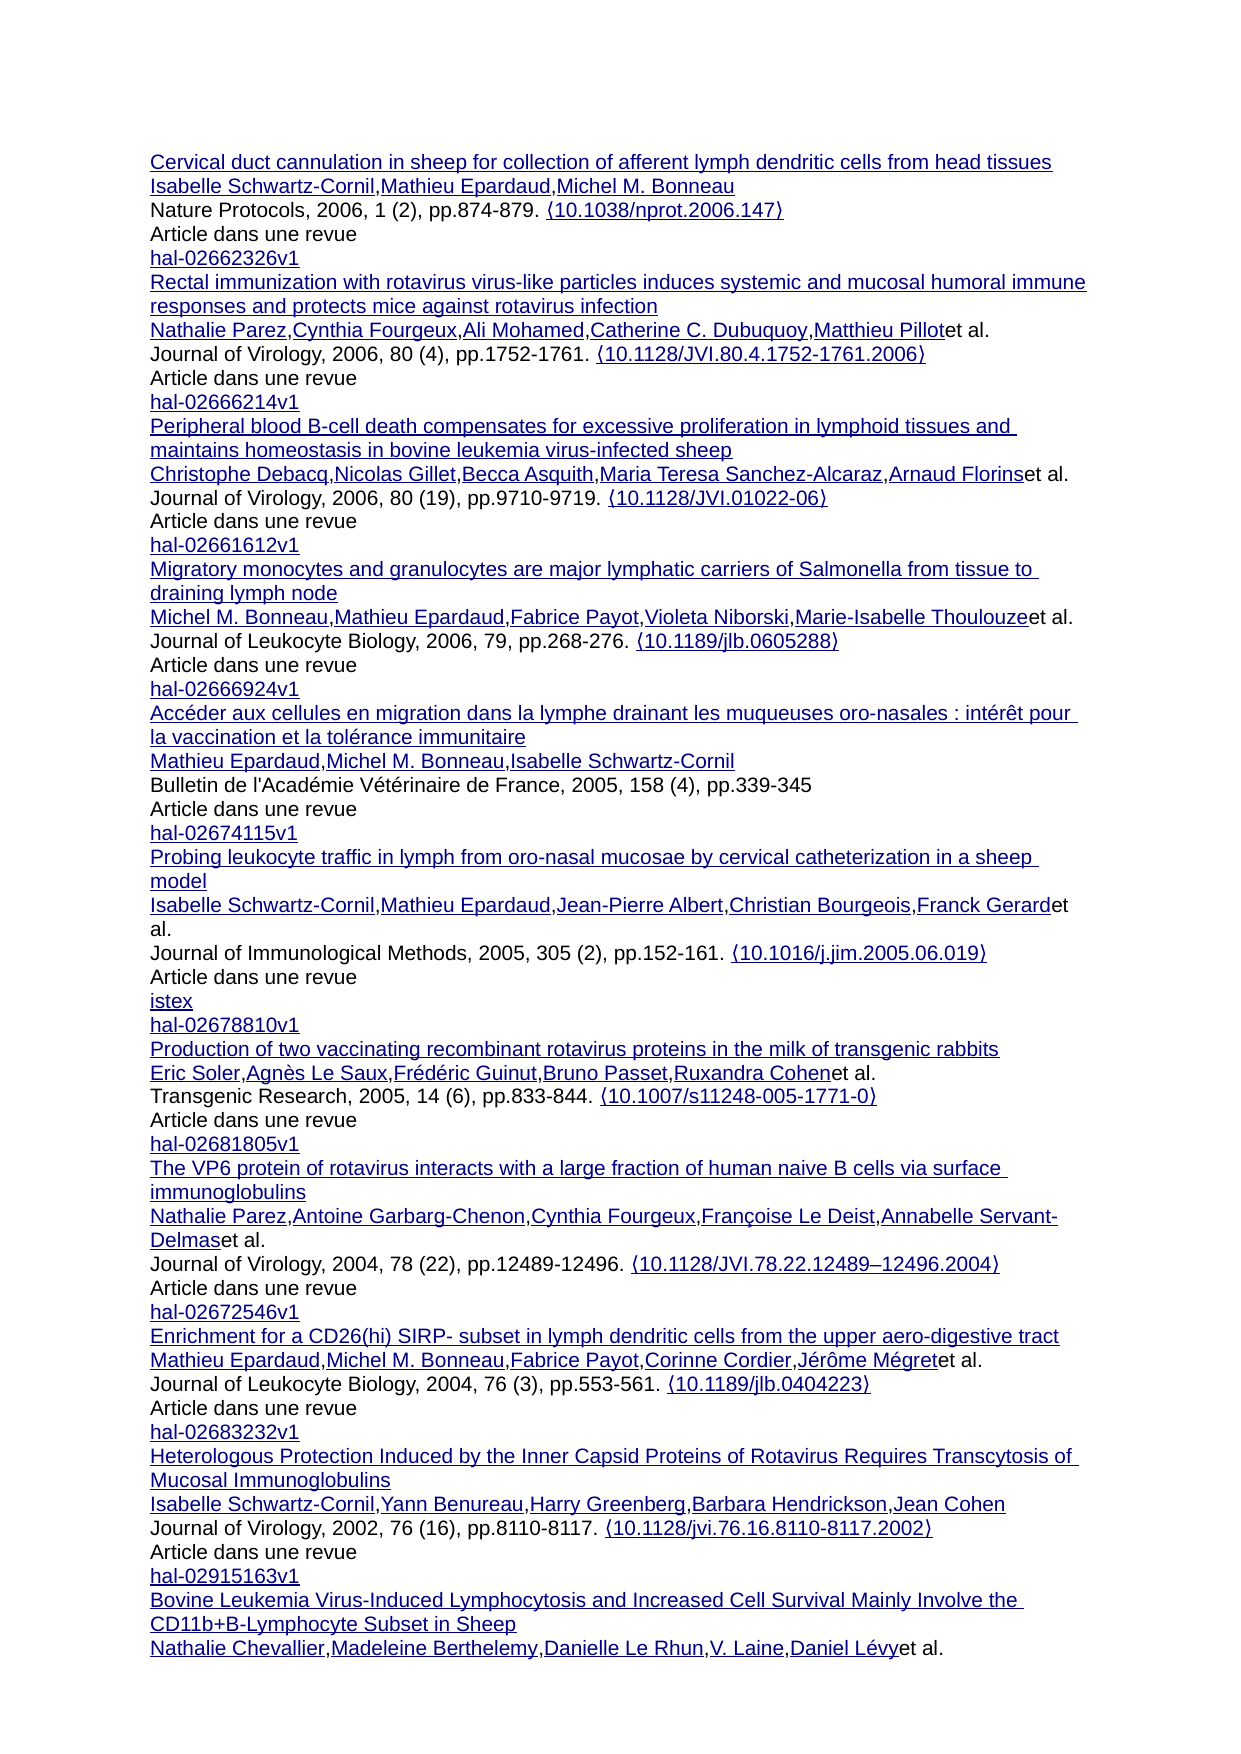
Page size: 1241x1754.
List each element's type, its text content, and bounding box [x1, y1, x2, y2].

table_cell Cervical duct cannulation in sheep for collection of afferent lymph dendritic cells from head tissues Isabelle Schwartz-Cornil,Mathieu Epardaud,Michel M. Bonneau Nature Protocols, 2006, 1 (2), pp.874-879. ⟨10.1038/nprot.2006.147⟩ Article dans une revue hal-02662326v1 [150, 150, 1090, 270]
table_cell Peripheral blood B-cell death compensates for excessive proliferation in lymphoid tissues and maintains homeostasis in bovine leukemia virus-infected sheep Christophe Debacq,Nicolas Gillet,Becca Asquith,Maria Teresa Sanchez-Alcaraz,Arnaud Florinset al. Journal of Virology, 2006, 80 (19), pp.9710-9719. ⟨10.1128/JVI.01022-06⟩ Article dans une revue hal-02661612v1 [150, 414, 1090, 557]
table_cell Enrichment for a CD26(hi) SIRP- subset in lymph dendritic cells from the upper aero-digestive tract Mathieu Epardaud,Michel M. Bonneau,Fabrice Payot,Corinne Cordier,Jérôme Mégretet al. Journal of Leukocyte Biology, 2004, 76 (3), pp.553-561. ⟨10.1189/jlb.0404223⟩ Article dans une revue hal-02683232v1 [150, 1324, 1090, 1444]
table_cell Accéder aux cellules en migration dans la lymphe drainant les muqueuses oro-nasales : intérêt pour la vaccination et la tolérance immunitaire Mathieu Epardaud,Michel M. Bonneau,Isabelle Schwartz-Cornil Bulletin de l'Académie Vétérinaire de France, 2005, 158 (4), pp.339-345 Article dans une revue hal-02674115v1 [150, 701, 1090, 845]
table_cell Rectal immunization with rotavirus virus-like particles induces systemic and mucosal humoral immune responses and protects mice against rotavirus infection Nathalie Parez,Cynthia Fourgeux,Ali Mohamed,Catherine C. Dubuquoy,Matthieu Pillotet al. Journal of Virology, 2006, 80 (4), pp.1752-1761. ⟨10.1128/JVI.80.4.1752-1761.2006⟩ Article dans une revue hal-02666214v1 [150, 270, 1090, 413]
table_cell Production of two vaccinating recombinant rotavirus proteins in the milk of transgenic rabbits Eric Soler,Agnès Le Saux,Frédéric Guinut,Bruno Passet,Ruxandra Cohenet al. Transgenic Research, 2005, 14 (6), pp.833-844. ⟨10.1007/s11248-005-1771-0⟩ Article dans une revue hal-02681805v1 [150, 1036, 1090, 1156]
table_cell The VP6 protein of rotavirus interacts with a large fraction of human naive B cells via surface immunoglobulins Nathalie Parez,Antoine Garbarg-Chenon,Cynthia Fourgeux,Françoise Le Deist,Annabelle Servant-Delmaset al. Journal of Virology, 2004, 78 (22), pp.12489-12496. ⟨10.1128/JVI.78.22.12489–12496.2004⟩ Article dans une revue hal-02672546v1 [150, 1156, 1090, 1324]
table_cell Bovine Leukemia Virus-Induced Lymphocytosis and Increased Cell Survival Mainly Involve the CD11b+B-Lymphocyte Subset in Sheep Nathalie Chevallier,Madeleine Berthelemy,Danielle Le Rhun,V. Laine,Daniel Lévyet al. [150, 1588, 1090, 1659]
table_cell Heterologous Protection Induced by the Inner Capsid Proteins of Rotavirus Requires Transcytosis of Mucosal Immunoglobulins Isabelle Schwartz-Cornil,Yann Benureau,Harry Greenberg,Barbara Hendrickson,Jean Cohen Journal of Virology, 2002, 76 (16), pp.8110-8117. ⟨10.1128/jvi.76.16.8110-8117.2002⟩ Article dans une revue hal-02915163v1 [150, 1444, 1090, 1587]
table_cell Probing leukocyte traffic in lymph from oro-nasal mucosae by cervical catheterization in a sheep model Isabelle Schwartz-Cornil,Mathieu Epardaud,Jean-Pierre Albert,Christian Bourgeois,Franck Gerardet al. Journal of Immunological Methods, 2005, 305 (2), pp.152-161. ⟨10.1016/j.jim.2005.06.019⟩ Article dans une revue istex hal-02678810v1 [150, 845, 1090, 1036]
table_cell Migratory monocytes and granulocytes are major lymphatic carriers of Salmonella from tissue to draining lymph node Michel M. Bonneau,Mathieu Epardaud,Fabrice Payot,Violeta Niborski,Marie-Isabelle Thoulouzeet al. Journal of Leukocyte Biology, 2006, 79, pp.268-276. ⟨10.1189/jlb.0605288⟩ Article dans une revue hal-02666924v1 [150, 557, 1090, 701]
